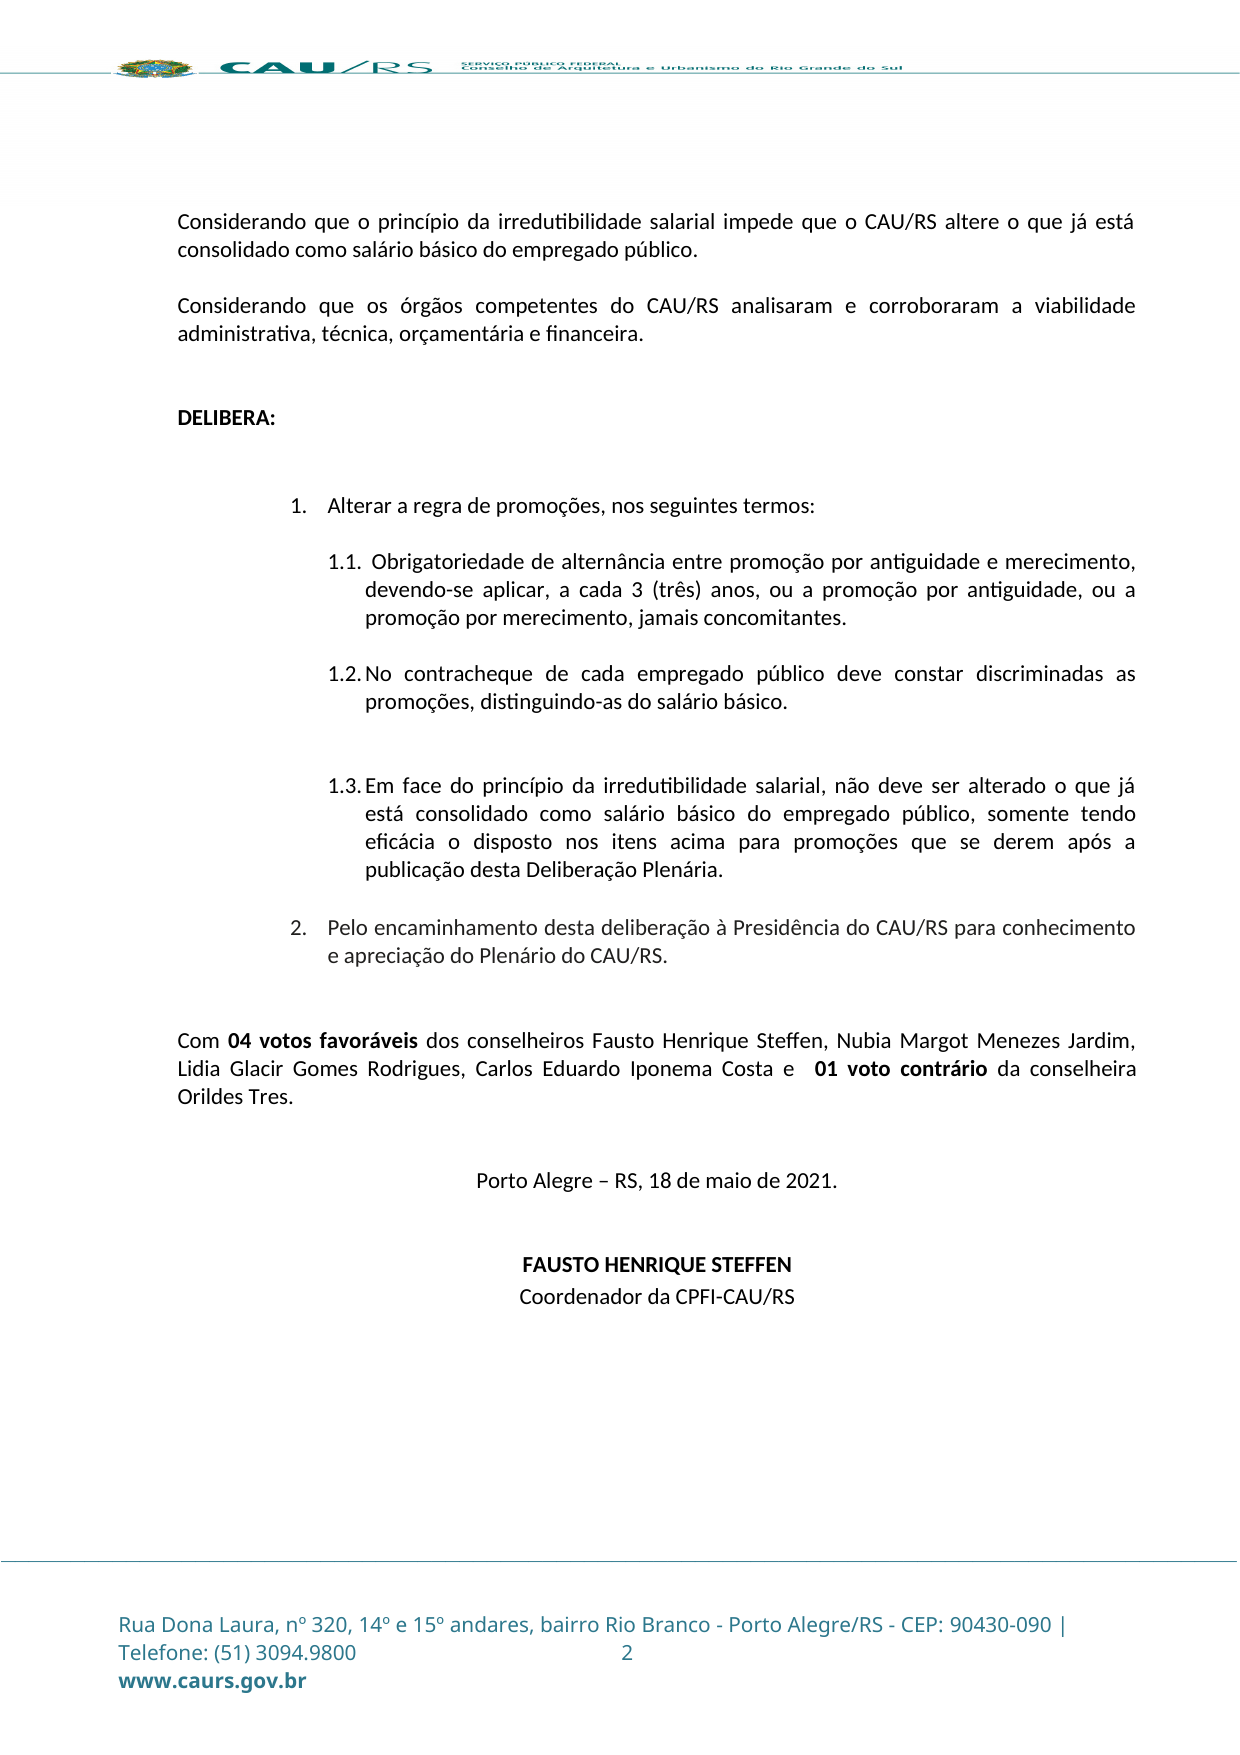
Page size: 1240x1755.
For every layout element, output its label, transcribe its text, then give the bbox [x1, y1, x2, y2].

text Com 04 votos favoráveis dos conselheiros Fausto Henrique Steffen, Nubia Margot Menezes Jardim, Lidia Glacir Gomes Rodrigues, Carlos Eduardo Iponema Costa e 01 voto contrário da conselheira Orildes Tres. [177, 1026, 1137, 1110]
text DELIBERA: [177, 403, 1137, 431]
text Coordenador da CPFI-CAU/RS [177, 1282, 1137, 1310]
list Pelo encaminhamento desta deliberação à Presidência do CAU/RS para conhecimento e apreciação do Plenário do CAU/RS. [290, 912, 1137, 970]
list Alterar a regra de promoções, nos seguintes termos: [290, 491, 1137, 519]
list Obrigatoriedade de alternância entre promoção por antiguidade e merecimento, devendo-se aplicar, a cada 3 (três) anos, ou a promoção por antiguidade, ou a promoção por merecimento, jamais concomitantes. [327, 547, 1137, 631]
text Considerando que o princípio da irredutibilidade salarial impede que o CAU/RS altere o que já está consolidado como salário básico do empregado público. [177, 207, 1137, 263]
list Em face do princípio da irredutibilidade salarial, não deve ser alterado o que já está consolidado como salário básico do empregado público, somente tendo eficácia o disposto nos itens acima para promoções que se derem após a publicação desta Deliberação Plenária. [327, 771, 1137, 883]
text Considerando que os órgãos competentes do CAU/RS analisaram e corroboraram a viabilidade administrativa, técnica, orçamentária e financeira. [177, 291, 1137, 347]
text FAUSTO HENRIQUE STEFFEN [177, 1250, 1137, 1278]
text Porto Alegre – RS, 18 de maio de 2021. [177, 1166, 1137, 1194]
list No contracheque de cada empregado público deve constar discriminadas as promoções, distinguindo-as do salário básico. [327, 659, 1137, 715]
